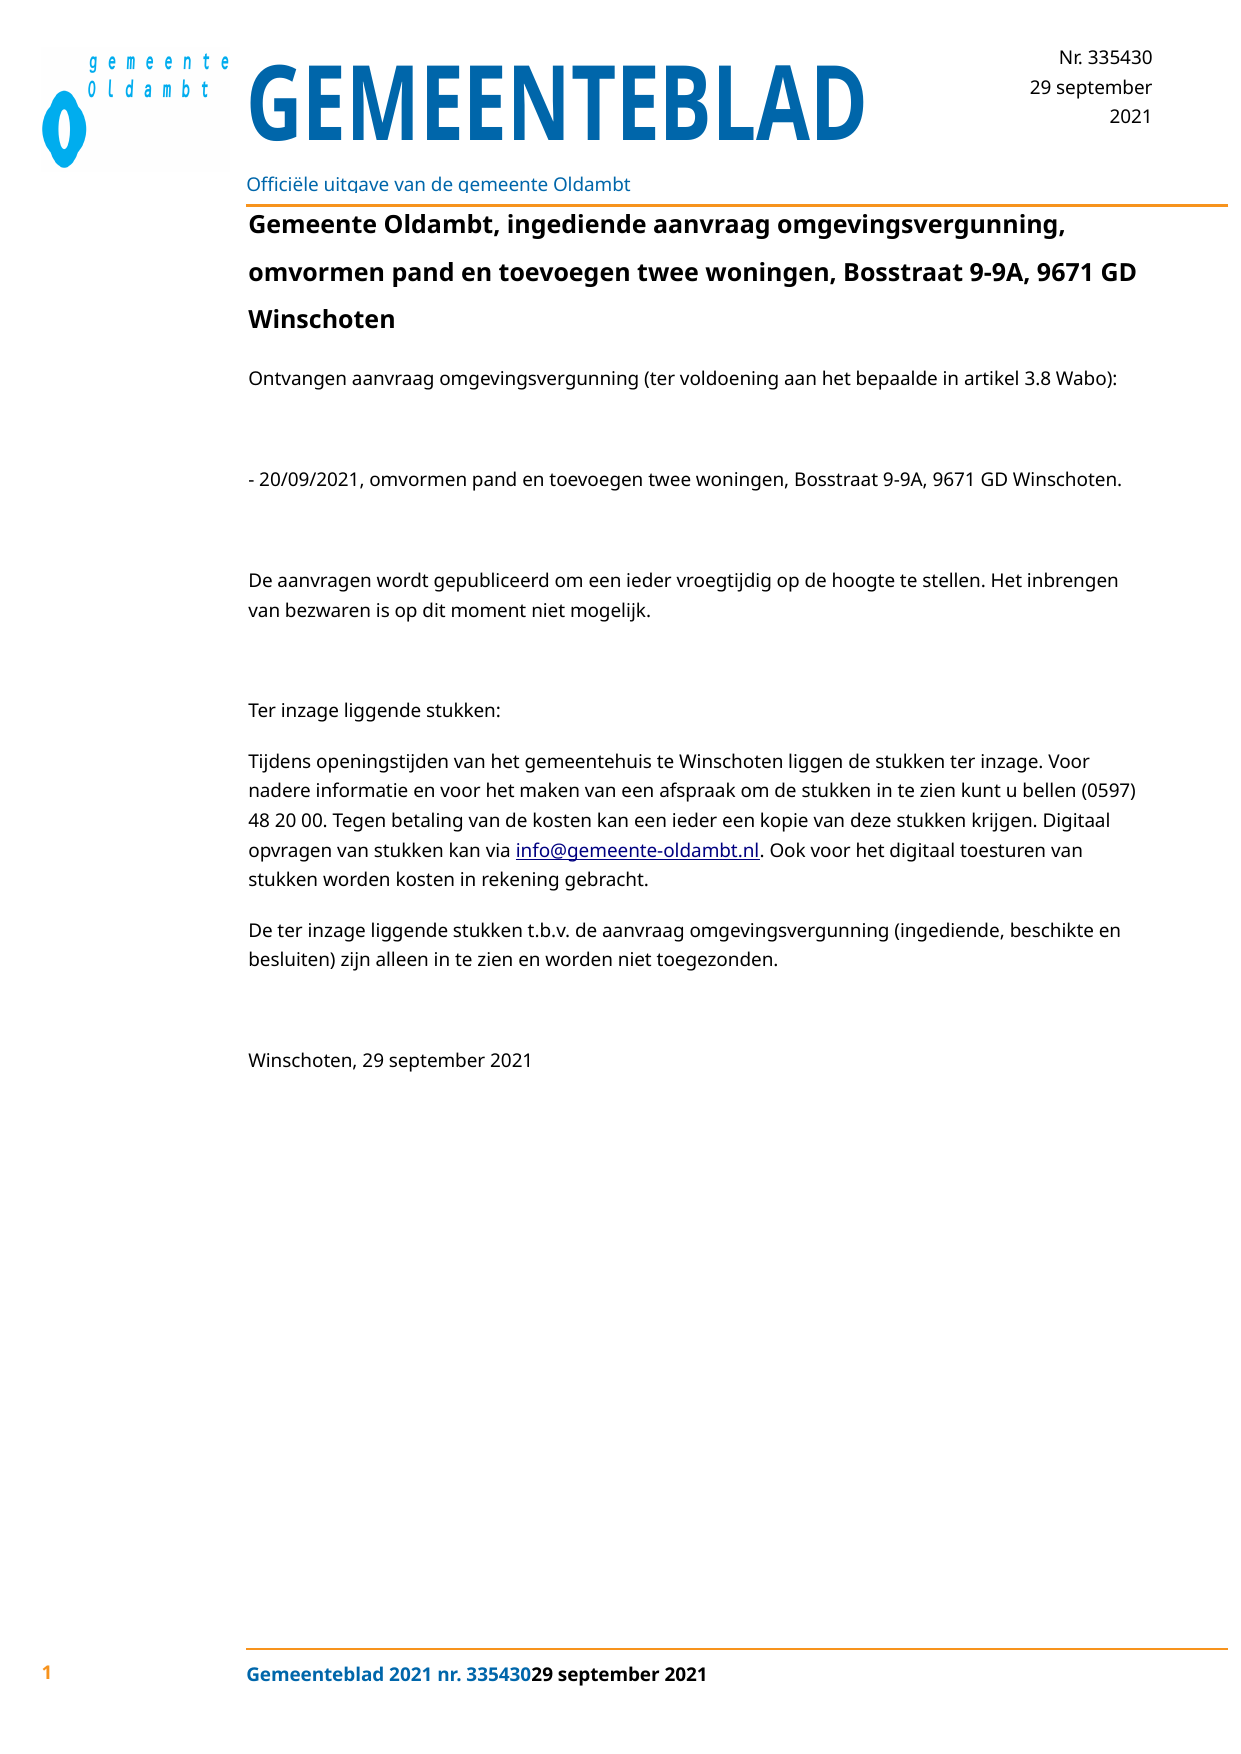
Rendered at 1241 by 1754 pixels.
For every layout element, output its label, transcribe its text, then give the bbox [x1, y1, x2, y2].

text - 20/09/2021, omvormen pand en toevoegen twee woningen, Bosstraat 9-9A, 9671 GD Winschoten. [248, 466, 1152, 492]
text Ter inzage liggende stukken: [248, 698, 1152, 723]
text Gemeente Oldambt, ingediende aanvraag omgevingsvergunning, omvormen pand en toevoegen twee woningen, Bosstraat 9-9A, 9671 GD Winschoten [248, 207, 1152, 336]
text Tijdens openingstijden van het gemeentehuis te Winschoten liggen de stukken ter inzage. Voor nadere informatie en voor het maken van een afspraak om de stukken in te zien kunt u bellen (0597) 48 20 00. Tegen betaling van de kosten kan een ieder een kopie van deze stukken krijgen. Digitaal opvragen van stukken kan via info@gemeente-oldambt.nl. Ook voor het digitaal toesturen van stukken worden kosten in rekening gebracht. [248, 748, 1152, 892]
text Ontvangen aanvraag omgevingsvergunning (ter voldoening aan het bepaalde in artikel 3.8 Wabo): [248, 366, 1152, 391]
text De ter inzage liggende stukken t.b.v. de aanvraag omgevingsvergunning (ingediende, beschikte en besluiten) zijn alleen in te zien en worden niet toegezonden. [248, 917, 1152, 972]
picture [41, 47, 231, 172]
text De aanvragen wordt gepubliceerd om een ieder vroegtijdig op de hoogte te stellen. Het inbrengen van bezwaren is op dit moment niet mogelijk. [248, 567, 1152, 622]
text Winschoten, 29 september 2021 [248, 1047, 1152, 1073]
